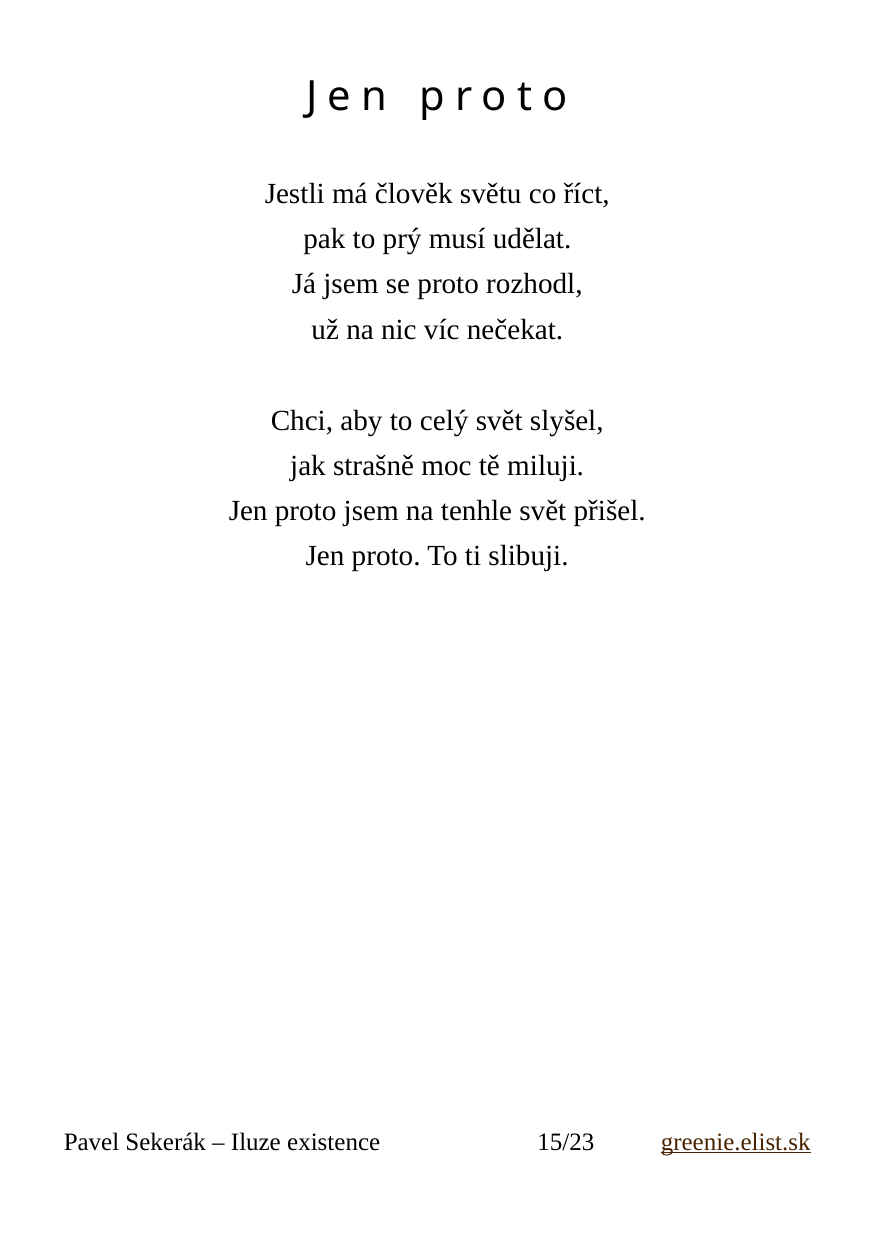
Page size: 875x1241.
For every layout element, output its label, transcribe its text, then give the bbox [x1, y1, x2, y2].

text už na nic víc nečekat. [41, 312, 833, 346]
subtitle Jen proto [41, 66, 833, 123]
text Jen proto jsem na tenhle svět přišel. [41, 493, 833, 527]
text pak to prý musí udělat. [41, 221, 833, 255]
text Chci, aby to celý svět slyšel, [41, 403, 833, 436]
text Jestli má člověk světu co říct, [41, 176, 833, 209]
text Jen proto. To ti slibuji. [41, 538, 833, 572]
text jak strašně moc tě miluji. [41, 448, 833, 481]
text Já jsem se proto rozhodl, [41, 267, 833, 300]
